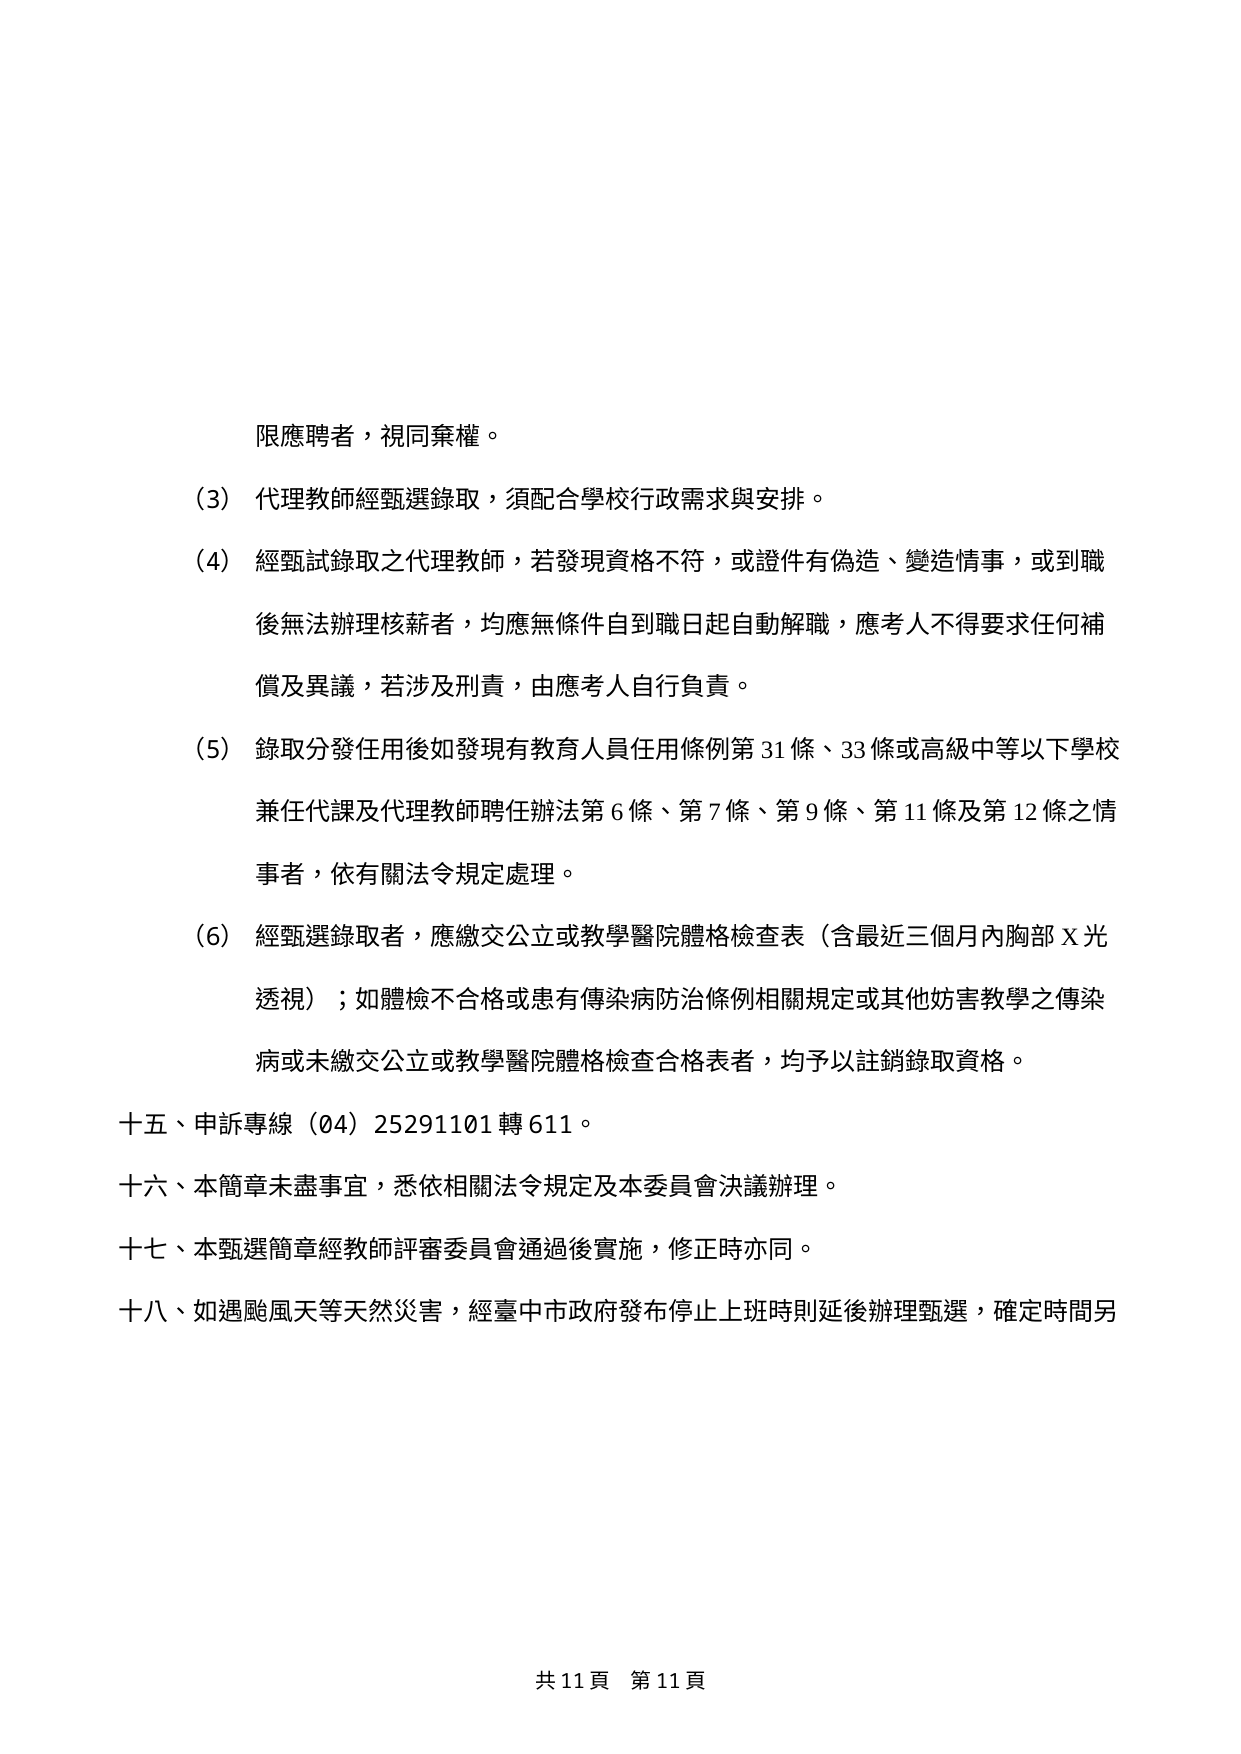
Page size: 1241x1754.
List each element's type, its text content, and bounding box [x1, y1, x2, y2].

list 代理教師經甄選錄取，須配合學校行政需求與安排。 [181, 456, 1122, 518]
list 經甄試錄取之代理教師，若發現資格不符，或證件有偽造、變造情事，或到職後無法辦理核薪者，均應無條件自到職日起自動解職，應考人不得要求任何補償及異議，若涉及刑責，由應考人自行負責。 [181, 518, 1122, 706]
text 十八、如遇颱風天等天然災害，經臺中市政府發布停止上班時則延後辦理甄選，確定時間另 [118, 1268, 1122, 1331]
text 十七、本甄選簡章經教師評審委員會通過後實施，修正時亦同。 [118, 1206, 1122, 1268]
list 錄取分發任用後如發現有教育人員任用條例第31條、33條或高級中等以下學校兼任代課及代理教師聘任辦法第6條、第7條、第9條、第11條及第12條之情事者，依有關法令規定處理。 [181, 706, 1122, 893]
text 十五、申訴專線（04）25291101轉611。 [118, 1081, 1122, 1143]
list 經甄選錄取者，應繳交公立或教學醫院體格檢查表（含最近三個月內胸部X光透視）；如體檢不合格或患有傳染病防治條例相關規定或其他妨害教學之傳染病或未繳交公立或教學醫院體格檢查合格表者，均予以註銷錄取資格。 [181, 893, 1122, 1081]
list 限應聘者，視同棄權。 [181, 393, 1122, 456]
text 十六、本簡章未盡事宜，悉依相關法令規定及本委員會決議辦理。 [118, 1143, 1122, 1206]
